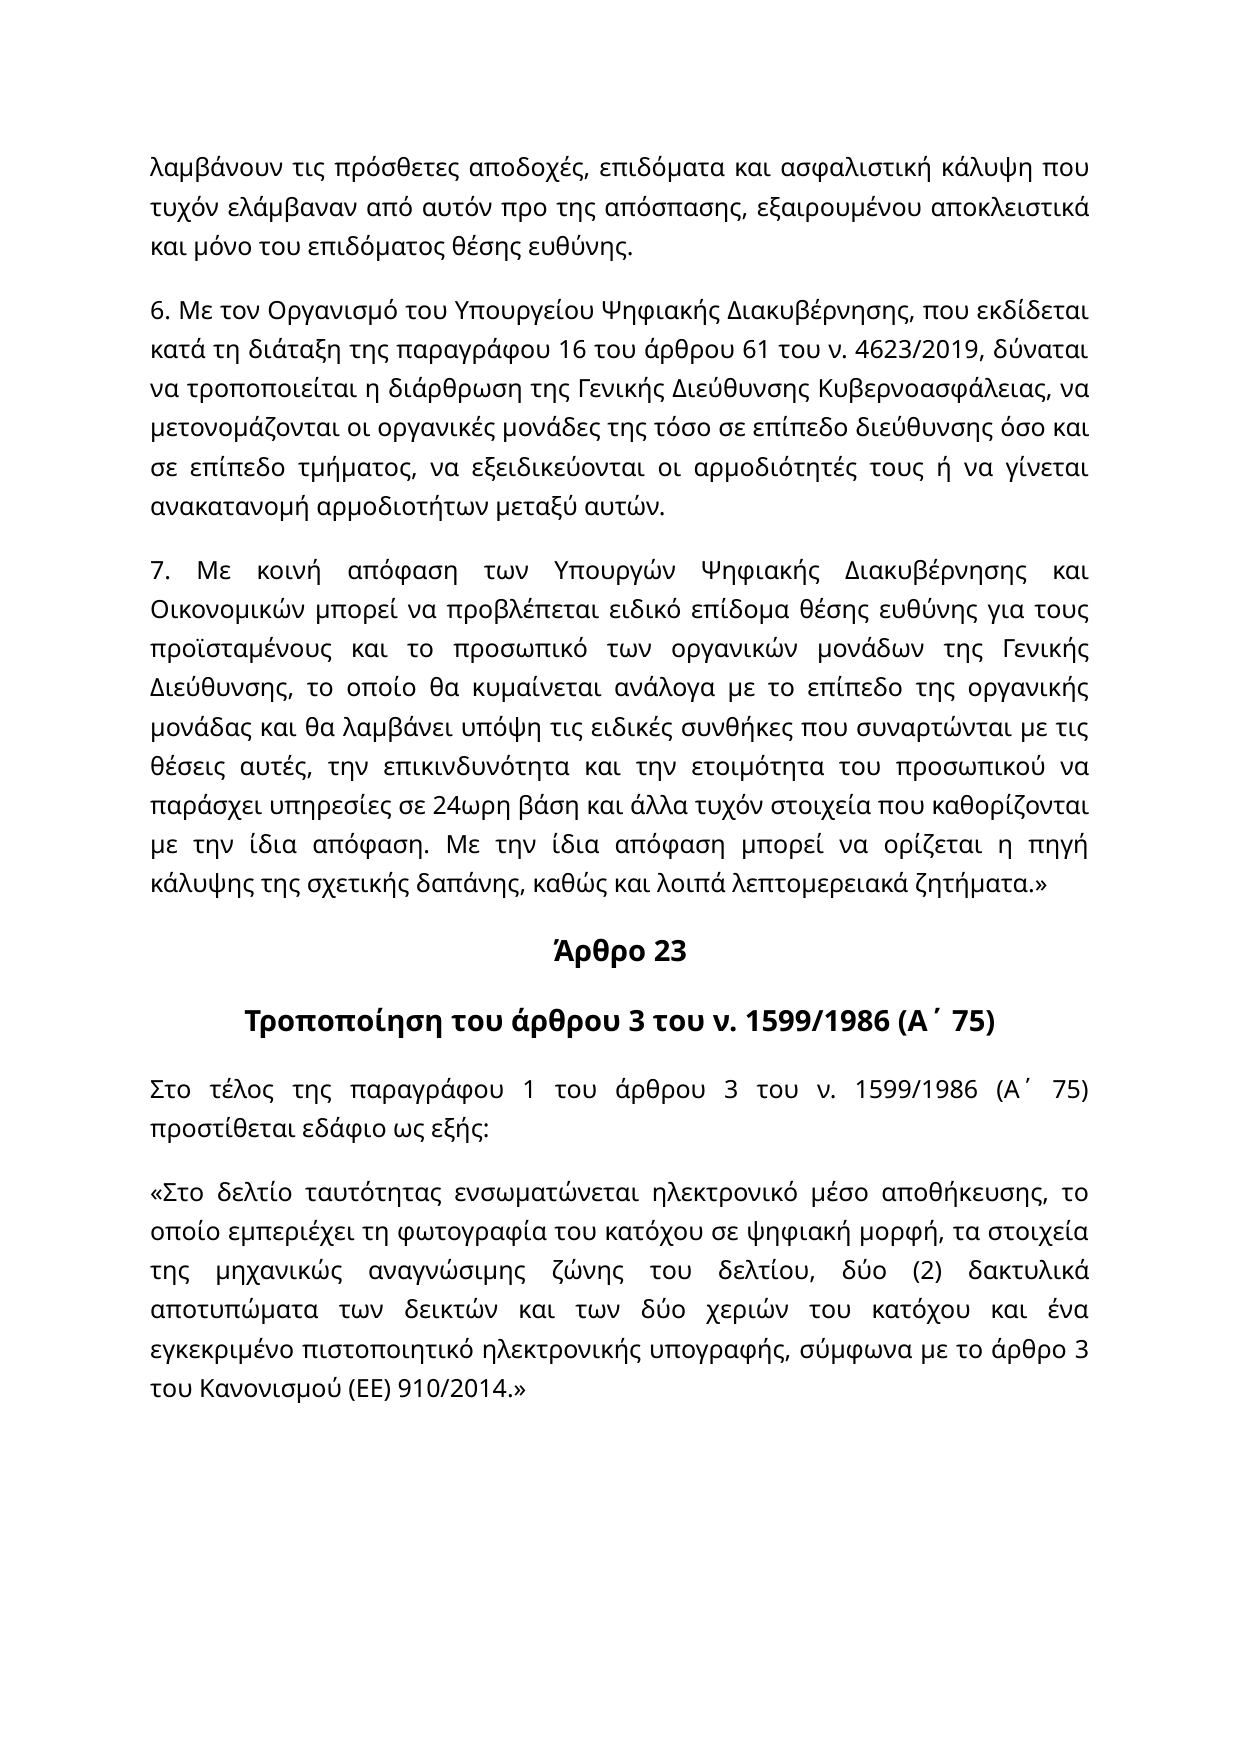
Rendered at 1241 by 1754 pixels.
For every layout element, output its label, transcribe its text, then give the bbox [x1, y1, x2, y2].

text Στο τέλος της παραγράφου 1 του άρθρου 3 του ν. 1599/1986 (Α΄ 75) προστίθεται εδάφιο ως εξής: [150, 1071, 1090, 1144]
text 7. Με κοινή απόφαση των Υπουργών Ψηφιακής Διακυβέρνησης και Οικονομικών μπορεί να προβλέπεται ειδικό επίδομα θέσης ευθύνης για τους προϊσταμένους και το προσωπικό των οργανικών μονάδων της Γενικής Διεύθυνσης, το οποίο θα κυμαίνεται ανάλογα με το επίπεδο της οργανικής μονάδας και θα λαμβάνει υπόψη τις ειδικές συνθήκες που συναρτώνται με τις θέσεις αυτές, την επικινδυνότητα και την ετοιμότητα του προσωπικού να παράσχει υπηρεσίες σε 24ωρη βάση και άλλα τυχόν στοιχεία που καθορίζονται με την ίδια απόφαση. Με την ίδια απόφαση μπορεί να ορίζεται η πηγή κάλυψης της σχετικής δαπάνης, καθώς και λοιπά λεπτομερειακά ζητήματα.» [150, 552, 1090, 900]
subtitle Άρθρο 23 [150, 930, 1090, 970]
subtitle Τροποποίηση του άρθρου 3 του ν. 1599/1986 (Α΄ 75) [150, 1001, 1090, 1040]
text «Στο δελτίο ταυτότητας ενσωματώνεται ηλεκτρονικό μέσο αποθήκευσης, το οποίο εμπεριέχει τη φωτογραφία του κατόχου σε ψηφιακή μορφή, τα στοιχεία της μηχανικώς αναγνώσιμης ζώνης του δελτίου, δύο (2) δακτυλικά αποτυπώματα των δεικτών και των δύο χεριών του κατόχου και ένα εγκεκριμένο πιστοποιητικό ηλεκτρονικής υπογραφής, σύμφωνα με το άρθρο 3 του Κανονισμού (ΕΕ) 910/2014.» [150, 1174, 1090, 1404]
text λαμβάνουν τις πρόσθετες αποδοχές, επιδόματα και ασφαλιστική κάλυψη που τυχόν ελάμβαναν από αυτόν προ της απόσπασης, εξαιρουμένου αποκλειστικά και μόνο του επιδόματος θέσης ευθύνης. [150, 150, 1090, 262]
text 6. Με τον Οργανισμό του Υπουργείου Ψηφιακής Διακυβέρνησης, που εκδίδεται κατά τη διάταξη της παραγράφου 16 του άρθρου 61 του ν. 4623/2019, δύναται να τροποποιείται η διάρθρωση της Γενικής Διεύθυνσης Κυβερνοασφάλειας, να μετονομάζονται οι οργανικές μονάδες της τόσο σε επίπεδο διεύθυνσης όσο και σε επίπεδο τμήματος, να εξειδικεύονται οι αρμοδιότητές τους ή να γίνεται ανακατανομή αρμοδιοτήτων μεταξύ αυτών. [150, 292, 1090, 522]
